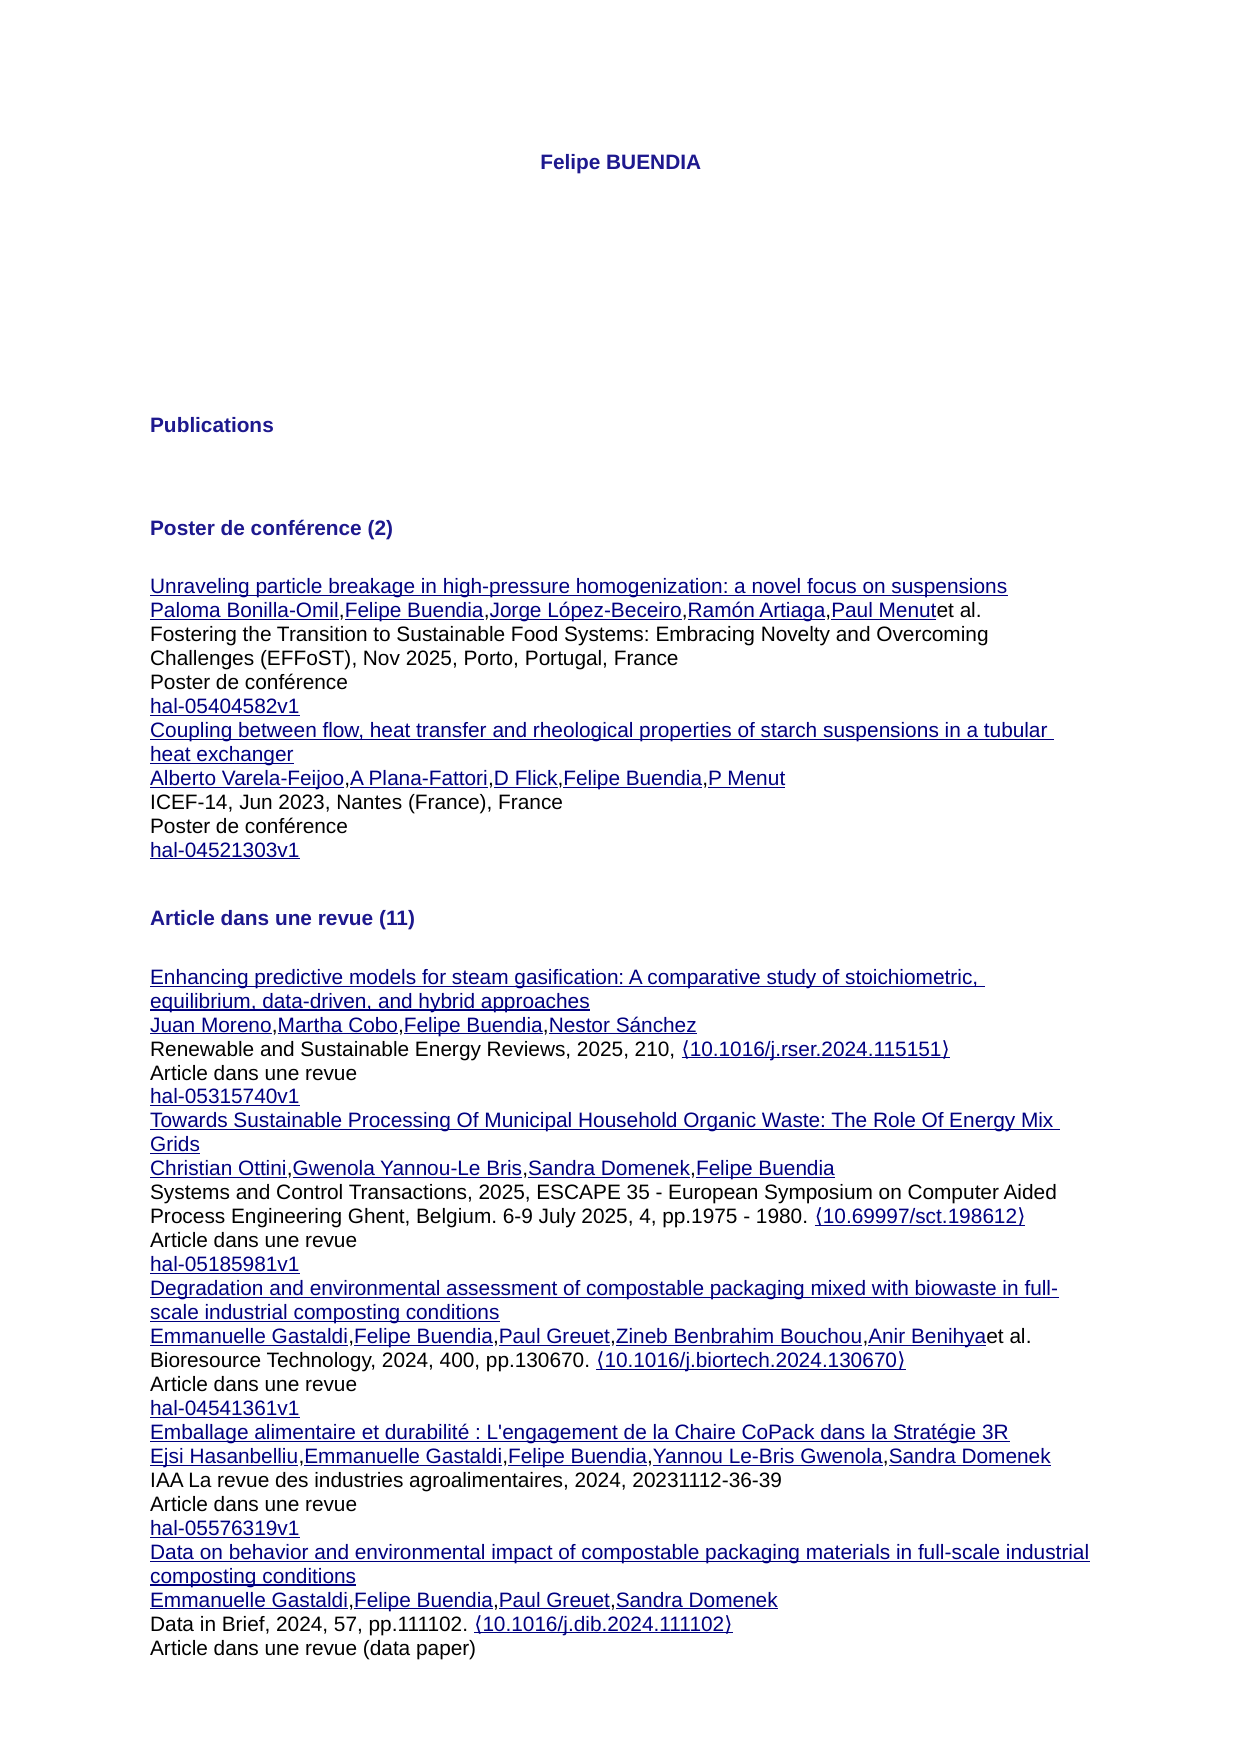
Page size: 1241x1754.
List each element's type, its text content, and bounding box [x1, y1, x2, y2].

table_cell Coupling between flow, heat transfer and rheological properties of starch suspensions in a tubular heat exchanger Alberto Varela-Feijoo,A Plana-Fattori,D Flick,Felipe Buendia,P Menut ICEF-14, Jun 2023, Nantes (France), France Poster de conférence hal-04521303v1 [150, 718, 1090, 861]
table_cell Degradation and environmental assessment of compostable packaging mixed with biowaste in full-scale industrial composting conditions Emmanuelle Gastaldi,Felipe Buendia,Paul Greuet,Zineb Benbrahim Bouchou,Anir Benihyaet al. Bioresource Technology, 2024, 400, pp.130670. ⟨10.1016/j.biortech.2024.130670⟩ Article dans une revue hal-04541361v1 [150, 1276, 1090, 1420]
table_cell Data on behavior and environmental impact of compostable packaging materials in full-scale industrial [150, 1540, 1090, 1561]
subtitle Publications [150, 412, 1090, 436]
table_cell Towards Sustainable Processing Of Municipal Household Organic Waste: The Role Of Energy Mix Grids Christian Ottini,Gwenola Yannou-Le Bris,Sandra Domenek,Felipe Buendia Systems and Control Transactions, 2025, ESCAPE 35 - European Symposium on Computer Aided Process Engineering Ghent, Belgium. 6-9 July 2025, 4, pp.1975 - 1980. ⟨10.69997/sct.198612⟩ Article dans une revue hal-05185981v1 [150, 1108, 1090, 1276]
subtitle Article dans une revue (11) [150, 906, 1090, 930]
subtitle Poster de conférence (2) [150, 516, 1090, 539]
table_header Enhancing predictive models for steam gasification: A comparative study of stoichiometric, equilibrium, data-driven, and hybrid approaches Juan Moreno,Martha Cobo,Felipe Buendia,Nestor Sánchez Renewable and Sustainable Energy Reviews, 2025, 210, ⟨10.1016/j.rser.2024.115151⟩ Article dans une revue hal-05315740v1 [150, 965, 1090, 1108]
subtitle Felipe BUENDIA [150, 150, 1090, 174]
table_header Unraveling particle breakage in high-pressure homogenization: a novel focus on suspensions Paloma Bonilla-Omil,Felipe Buendia,Jorge López-Beceiro,Ramón Artiaga,Paul Menutet al. Fostering the Transition to Sustainable Food Systems: Embracing Novelty and Overcoming Challenges (EFFoST), Nov 2025, Porto, Portugal, France Poster de conférence hal-05404582v1 [150, 574, 1090, 718]
table_cell composting conditions Emmanuelle Gastaldi,Felipe Buendia,Paul Greuet,Sandra Domenek Data in Brief, 2024, 57, pp.111102. ⟨10.1016/j.dib.2024.111102⟩ Article dans une revue (data paper) [150, 1562, 1090, 1659]
table_cell Emballage alimentaire et durabilité : L'engagement de la Chaire CoPack dans la Stratégie 3R Ejsi Hasanbelliu,Emmanuelle Gastaldi,Felipe Buendia,Yannou Le-Bris Gwenola,Sandra Domenek IAA La revue des industries agroalimentaires, 2024, 20231112-36-39 Article dans une revue hal-05576319v1 [150, 1420, 1090, 1539]
